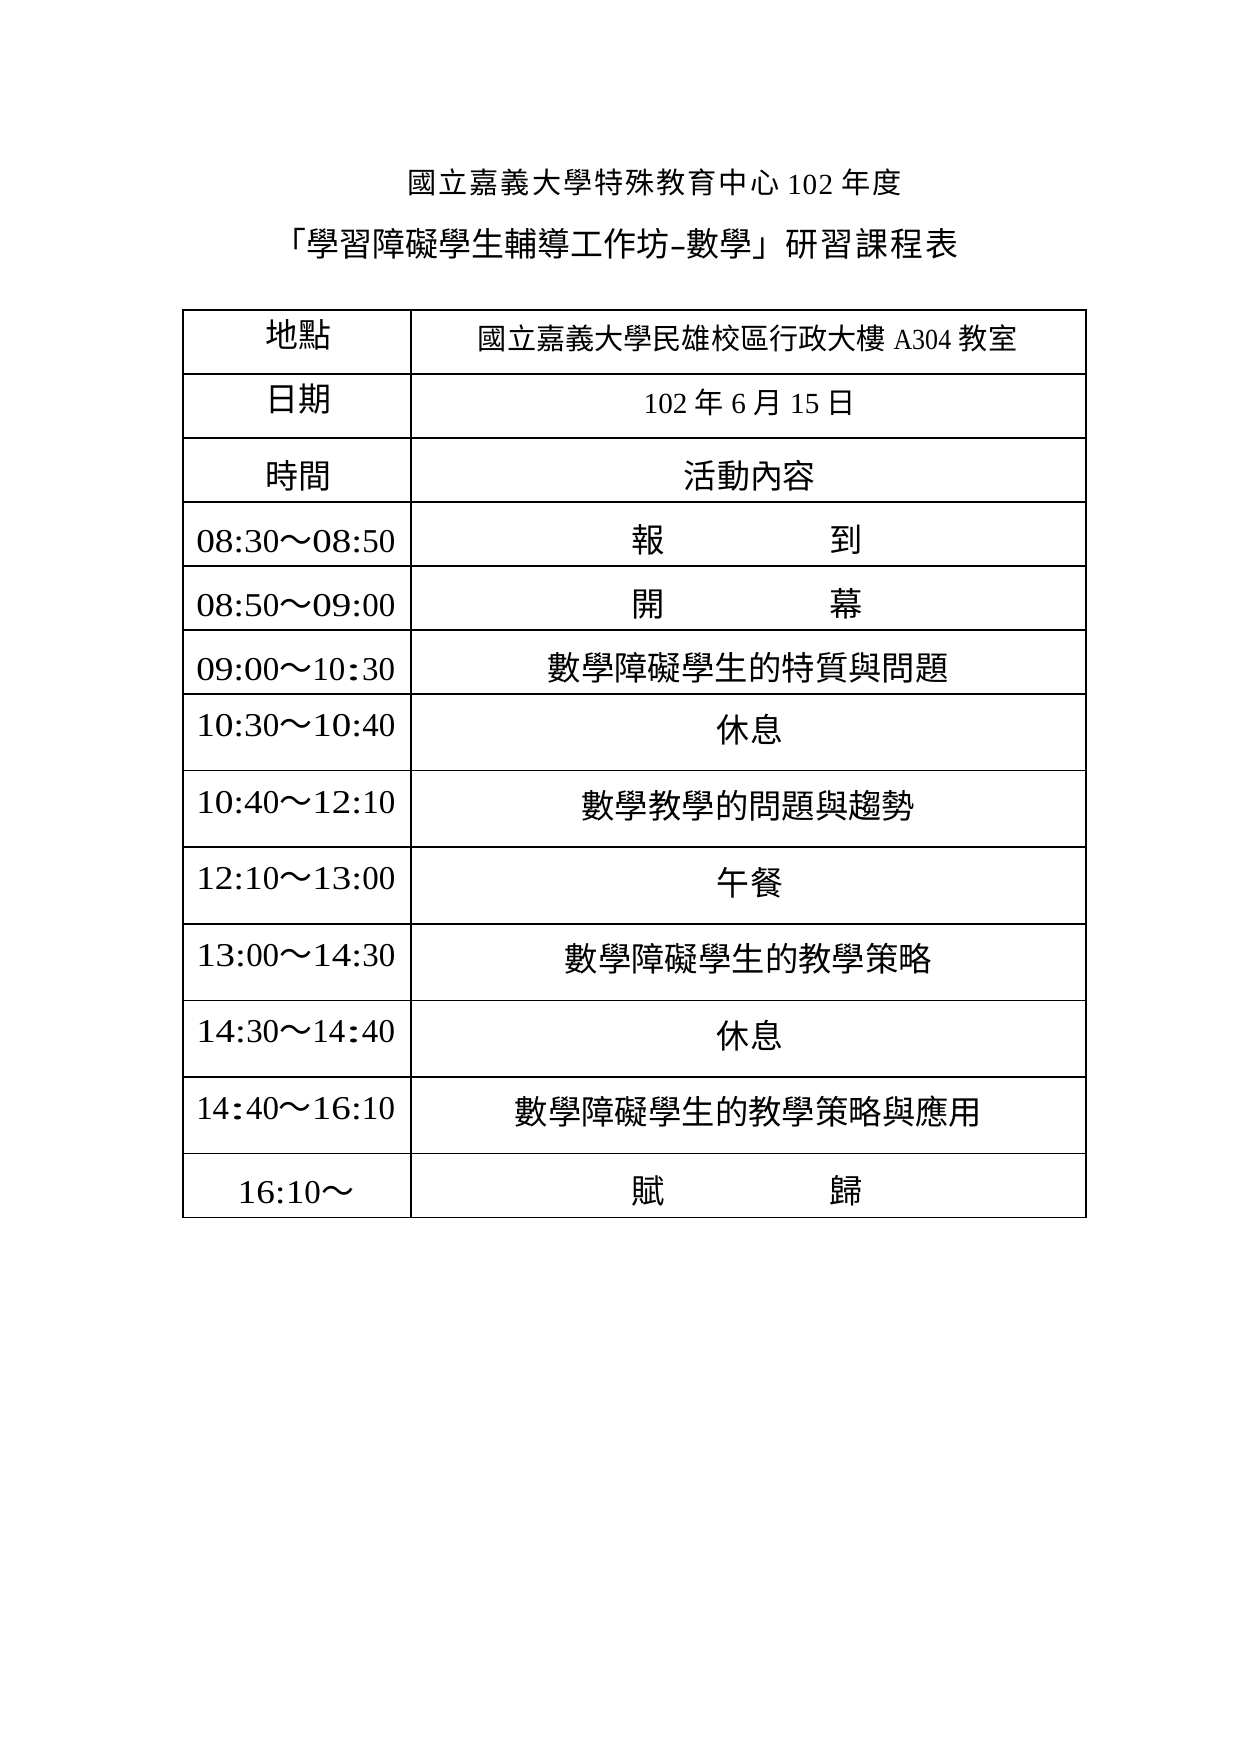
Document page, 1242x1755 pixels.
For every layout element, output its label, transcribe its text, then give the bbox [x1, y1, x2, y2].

table_cell 活動內容 [412, 439, 1085, 501]
table_cell 日期 [184, 375, 410, 437]
table_cell 14:40～16:10 [184, 1078, 410, 1152]
table_cell 報 到 [412, 503, 1085, 565]
table_cell 10:40～12:10 [184, 771, 410, 846]
table_cell 數學障礙學生的特質與問題 [412, 631, 1085, 693]
table_cell 08:50～09:00 [184, 567, 410, 629]
table_header 國立嘉義大學民雄校區行政大樓 A304 教室 [412, 311, 1085, 373]
table_cell 數學障礙學生的教學策略與應用 [412, 1078, 1085, 1152]
table_cell 休息 [412, 1001, 1085, 1076]
table_cell 16:10～ [184, 1154, 410, 1217]
table_cell 數學教學的問題與趨勢 [412, 771, 1085, 846]
table_cell 開 幕 [412, 567, 1085, 629]
table_cell 12:10～13:00 [184, 848, 410, 923]
table_header 地點 [184, 311, 410, 373]
table_cell 賦 歸 [412, 1154, 1085, 1217]
table_cell 08:30～08:50 [184, 503, 410, 565]
table_cell 102 年 6 月 15 日 [412, 375, 1085, 437]
table_cell 休息 [412, 695, 1085, 770]
table_cell 10:30～10:40 [184, 695, 410, 770]
text 「學習障礙學生輔導工作坊-數學」研習課程表 [273, 207, 1104, 272]
table_cell 時間 [184, 439, 410, 501]
table_cell 13:00～14:30 [184, 925, 410, 999]
table_cell 09:00～10:30 [184, 631, 410, 693]
table_cell 午餐 [412, 848, 1085, 923]
text 國立嘉義大學特殊教育中心 102 年度 [407, 160, 1104, 207]
table_cell 數學障礙學生的教學策略 [412, 925, 1085, 999]
table_cell 14:30～14:40 [184, 1001, 410, 1076]
